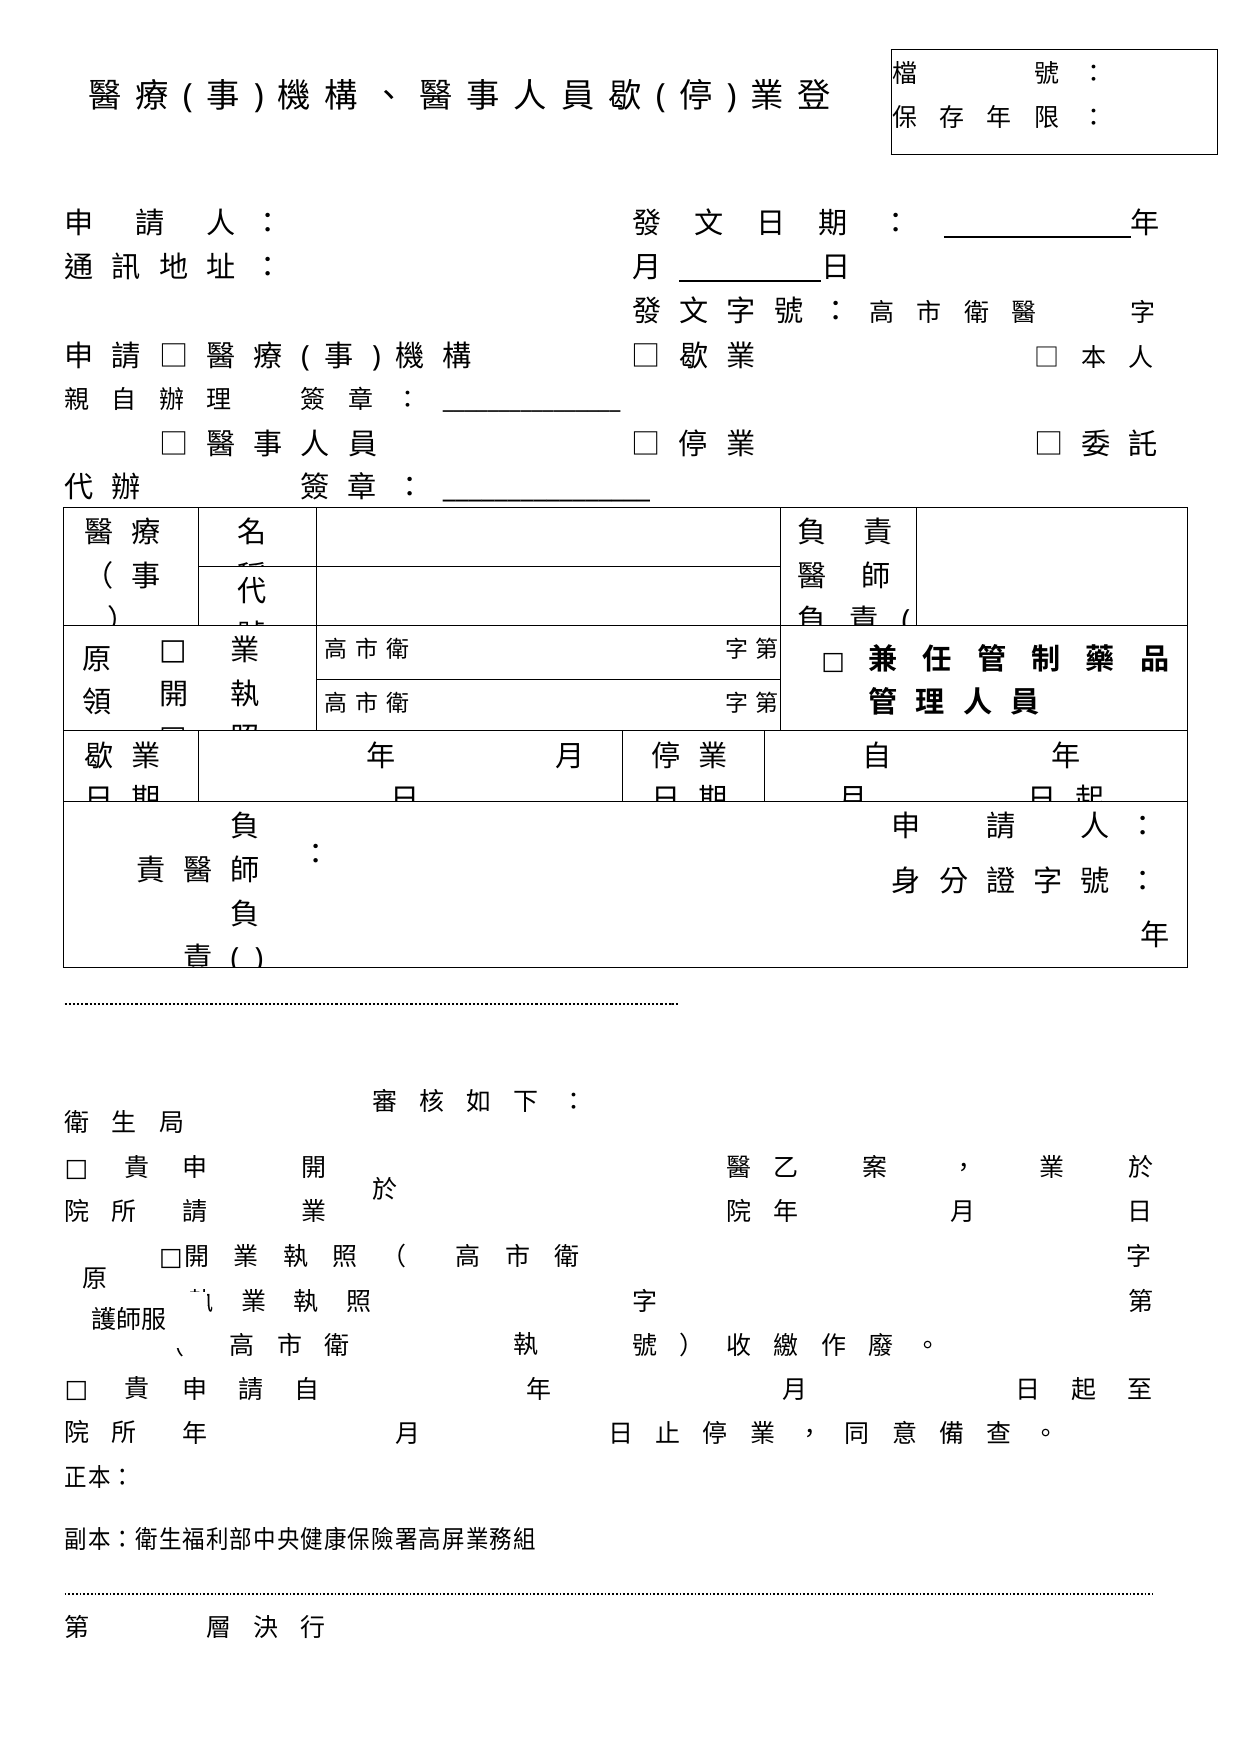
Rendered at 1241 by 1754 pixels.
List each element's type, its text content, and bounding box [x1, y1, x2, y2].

table_header 衛生局 本市 區衛生所 [64, 1055, 337, 1144]
table_cell 執 [405, 1320, 611, 1365]
table_cell 停業日期 [623, 731, 764, 801]
table_cell 高市衛 字第 號 [317, 680, 780, 730]
table_cell 兼任管制藥品管理人員 [781, 626, 1187, 730]
table_header [962, 1055, 1186, 1144]
table_cell 申 請 人： 身分證字號： 年 月 日 [316, 802, 1187, 967]
table_cell 停業日期 [658, 789, 673, 797]
table_cell □執業執照（ 高市衛 [148, 1278, 404, 1365]
table_cell 歇業日期 [91, 789, 106, 797]
text 申請□醫療(事)機構 □歇業 □本人親自辦理 簽章：________________ [64, 332, 1176, 419]
table_header 申 請 人： 通訊地址： [61, 199, 611, 332]
table_cell 醫院 診所 [694, 1144, 753, 1232]
table_cell ： [278, 802, 316, 967]
table_cell 高市衛 字第 號 [317, 626, 780, 678]
table_header [317, 508, 780, 566]
table_cell 負責醫師 負責( ) [64, 802, 278, 967]
table_cell 業執照 [218, 626, 316, 730]
table_cell □貴院所 □台 端 [64, 1365, 171, 1454]
table_cell 開業 執業 [278, 1144, 337, 1232]
table_header 審核如下： [338, 1055, 738, 1144]
table_header [917, 508, 1187, 625]
table_cell 於 [338, 1144, 694, 1232]
text 第 層決行 [64, 1603, 1176, 1647]
text 正本： [64, 1454, 1176, 1498]
table_cell 申請自 年 月 日起至 年 月 日止停業，同意備查。 [171, 1365, 1186, 1454]
table_cell 原領 [64, 626, 147, 730]
table_cell 代 號 [199, 567, 316, 625]
table_cell 歇業日期 [64, 731, 198, 801]
table_cell 自 年 月 日起 至 年 月 日止 [765, 731, 1187, 801]
text □醫事人員 □停業 □委託代辦 簽章：________________ [64, 419, 1176, 507]
table_cell □貴院所 □台 端 [64, 1144, 171, 1232]
table_cell 字第 號）收繳作廢。 [611, 1278, 1186, 1365]
table_cell 年 月 日 [397, 789, 412, 797]
table_cell 申請註銷 [171, 1144, 278, 1232]
table_cell 乙案，業於 年 月 日核准， [753, 1144, 1186, 1232]
table_cell □開 □執 [147, 626, 218, 730]
table_cell [405, 1278, 611, 1320]
table_header 負責醫師 負責( ) 姓名 [781, 508, 916, 625]
table_cell □開業執照（ 高市衛 字第 號）收繳作廢。 [148, 1233, 1186, 1278]
table_cell [317, 567, 780, 625]
text 副本：衛生福利部中央健康保險署高屏業務組 [64, 1516, 1176, 1559]
table_header 醫療(事)機構、醫事人員歇(停)業登記事項申請書（第一聯） [65, 49, 891, 154]
table_header 發文日期： 年 月 日 發文字號：高市衛醫 字第 號 聯絡電話： [611, 199, 1181, 332]
table_header 檔 號： 保存年限： [892, 50, 1217, 154]
table_header 名 稱 [199, 508, 316, 566]
table_cell [76, 1292, 207, 1348]
table_header [738, 1055, 962, 1144]
table_header 醫療（事） 機 構 [64, 508, 198, 625]
table_cell 原領 [64, 1233, 147, 1365]
table_cell 年 月 日 [199, 731, 622, 801]
